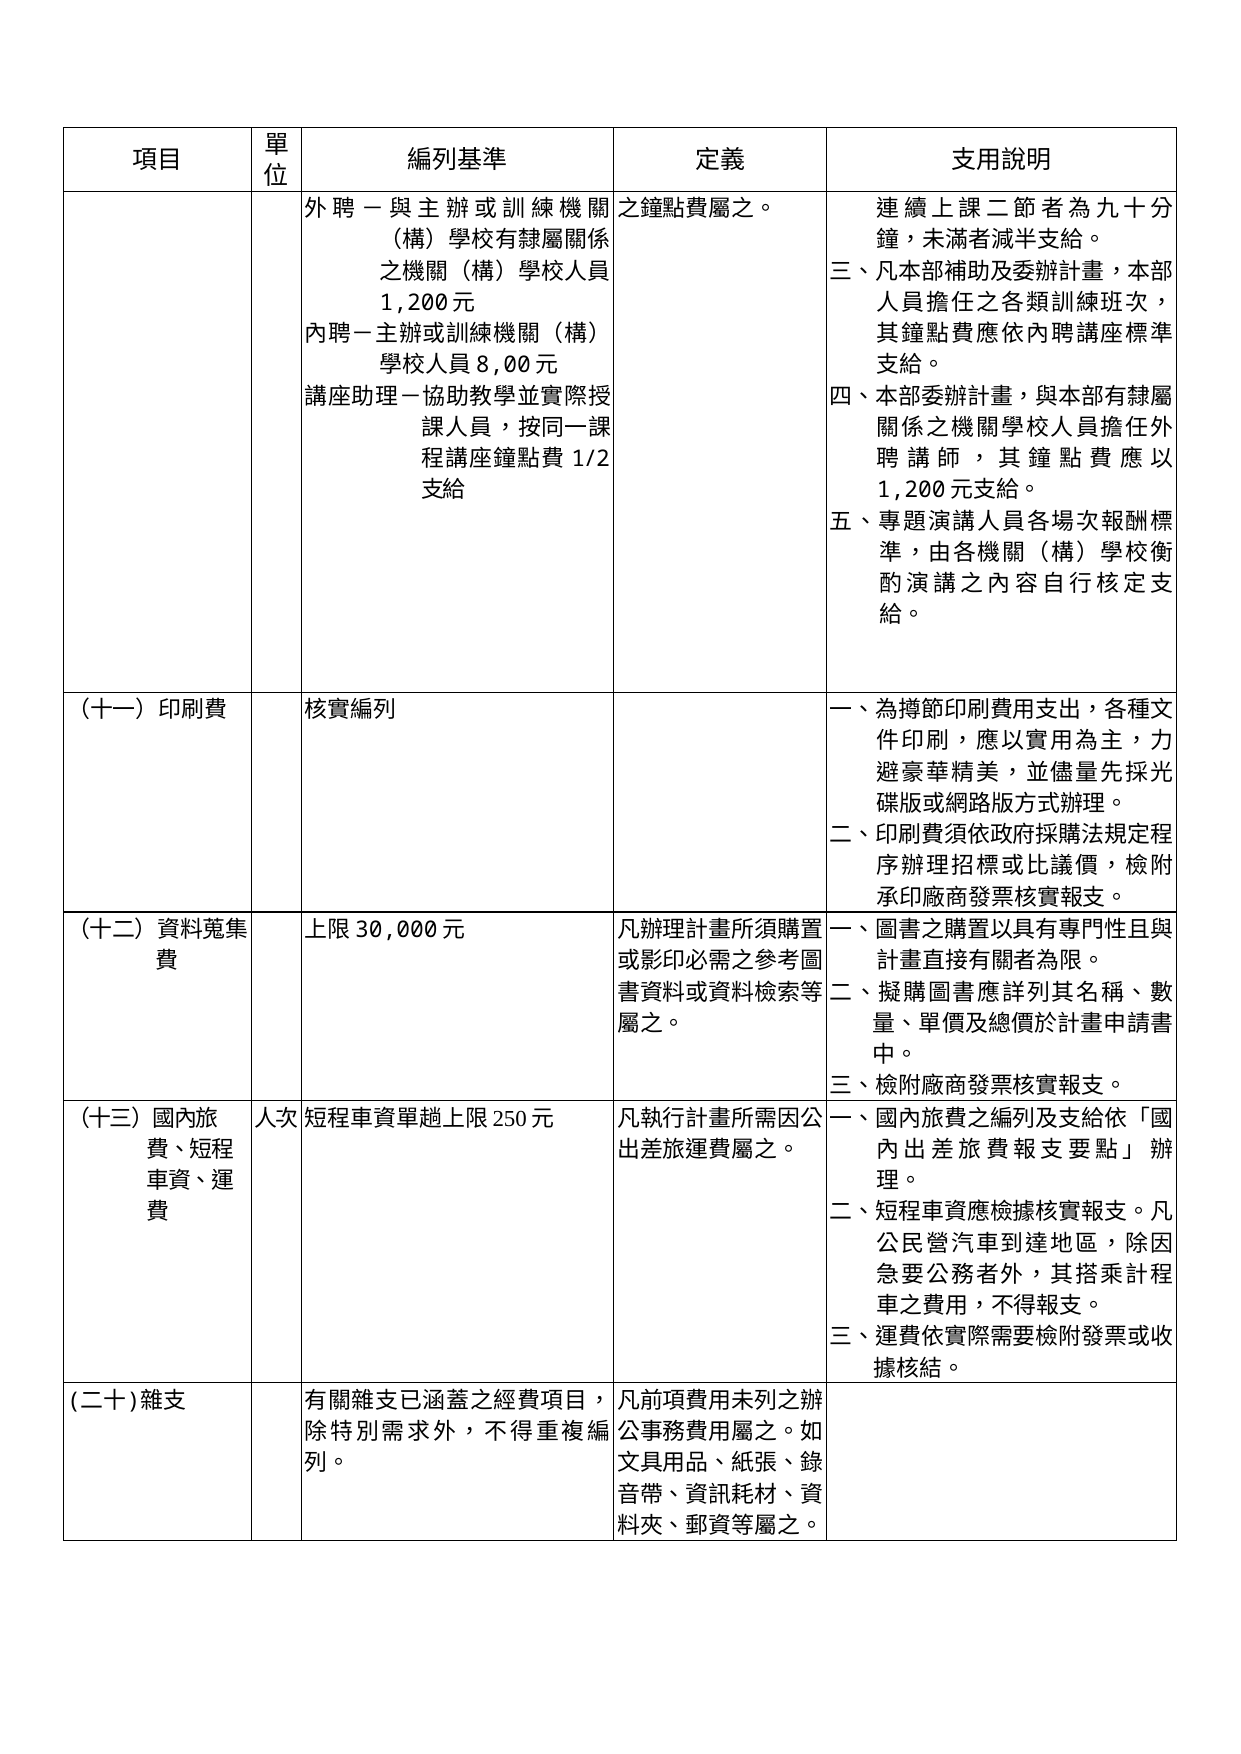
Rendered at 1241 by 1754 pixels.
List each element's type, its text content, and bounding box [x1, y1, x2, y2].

table_cell [614, 693, 826, 911]
table_cell 一、為撙節印刷費用支出，各種文件印刷，應以實用為主，力避豪華精美，並儘量先採光碟版或網路版方式辦理。 二、印刷費須依政府採購法規定程序辦理招標或比議價，檢附承印廠商發票核實報支。 [827, 693, 1176, 911]
table_cell 上限30,000元 [302, 913, 613, 1100]
table_cell [252, 192, 301, 692]
table_cell 核實編列 [302, 693, 613, 911]
table_header 單位 [252, 128, 301, 191]
table_cell [252, 693, 301, 911]
table_cell 凡前項費用未列之辦公事務費用屬之。如文具用品、紙張、錄音帶、資訊耗材、資料夾、郵資等屬之。 [614, 1383, 826, 1539]
table_cell 連續上課二節者為九十分鐘，未滿者減半支給。 三、凡本部補助及委辦計畫，本部人員擔任之各類訓練班次，其鐘點費應依內聘講座標準支給。 四、本部委辦計畫，與本部有隸屬關係之機關學校人員擔任外聘講師，其鐘點費應以1,200元支給。 五、專題演講人員各場次報酬標準，由各機關（構）學校衡酌演講之內容自行核定支給。 [827, 192, 1176, 692]
table_cell [252, 1383, 301, 1539]
table_header 定義 [614, 128, 826, 191]
table_cell （十三）國內旅費、短程車資、運費 [64, 1101, 251, 1382]
table_cell (二十)雜支 [64, 1383, 251, 1539]
table_cell 凡執行計畫所需因公出差旅運費屬之。 [614, 1101, 826, 1382]
table_cell [827, 1383, 1176, 1539]
table_cell 之鐘點費屬之。 [614, 192, 826, 692]
table_header 支用說明 [827, 128, 1176, 191]
table_header 編列基準 [302, 128, 613, 191]
table_cell [64, 192, 251, 692]
table_cell 一、國內旅費之編列及支給依「國內出差旅費報支要點」辦理。 二、短程車資應檢據核實報支。凡公民營汽車到達地區，除因急要公務者外，其搭乘計程車之費用，不得報支。 三、運費依實際需要檢附發票或收據核結。 [827, 1101, 1176, 1382]
table_cell （十一）印刷費 [64, 693, 251, 911]
table_header 項目 [64, 128, 251, 191]
table_cell [252, 913, 301, 1100]
table_cell 短程車資單趟上限250元 [302, 1101, 613, 1382]
table_cell 凡辦理計畫所須購置或影印必需之參考圖書資料或資料檢索等屬之。 [614, 913, 826, 1100]
table_cell 有關雜支已涵蓋之經費項目，除特別需求外，不得重複編列。 [302, 1383, 613, 1539]
table_cell 一、圖書之購置以具有專門性且與計畫直接有關者為限。 二、擬購圖書應詳列其名稱、數量、單價及總價於計畫申請書中。 三、檢附廠商發票核實報支。 [827, 913, 1176, 1100]
table_cell 外聘－與主辦或訓練機關（構）學校有隸屬關係之機關（構）學校人員1,200元 內聘－主辦或訓練機關（構）學校人員8,00元 講座助理－協助教學並實際授課人員，按同一課程講座鐘點費1/2支給 [302, 192, 613, 692]
table_cell （十二）資料蒐集費 [64, 913, 251, 1100]
table_cell 人次 [252, 1101, 301, 1382]
